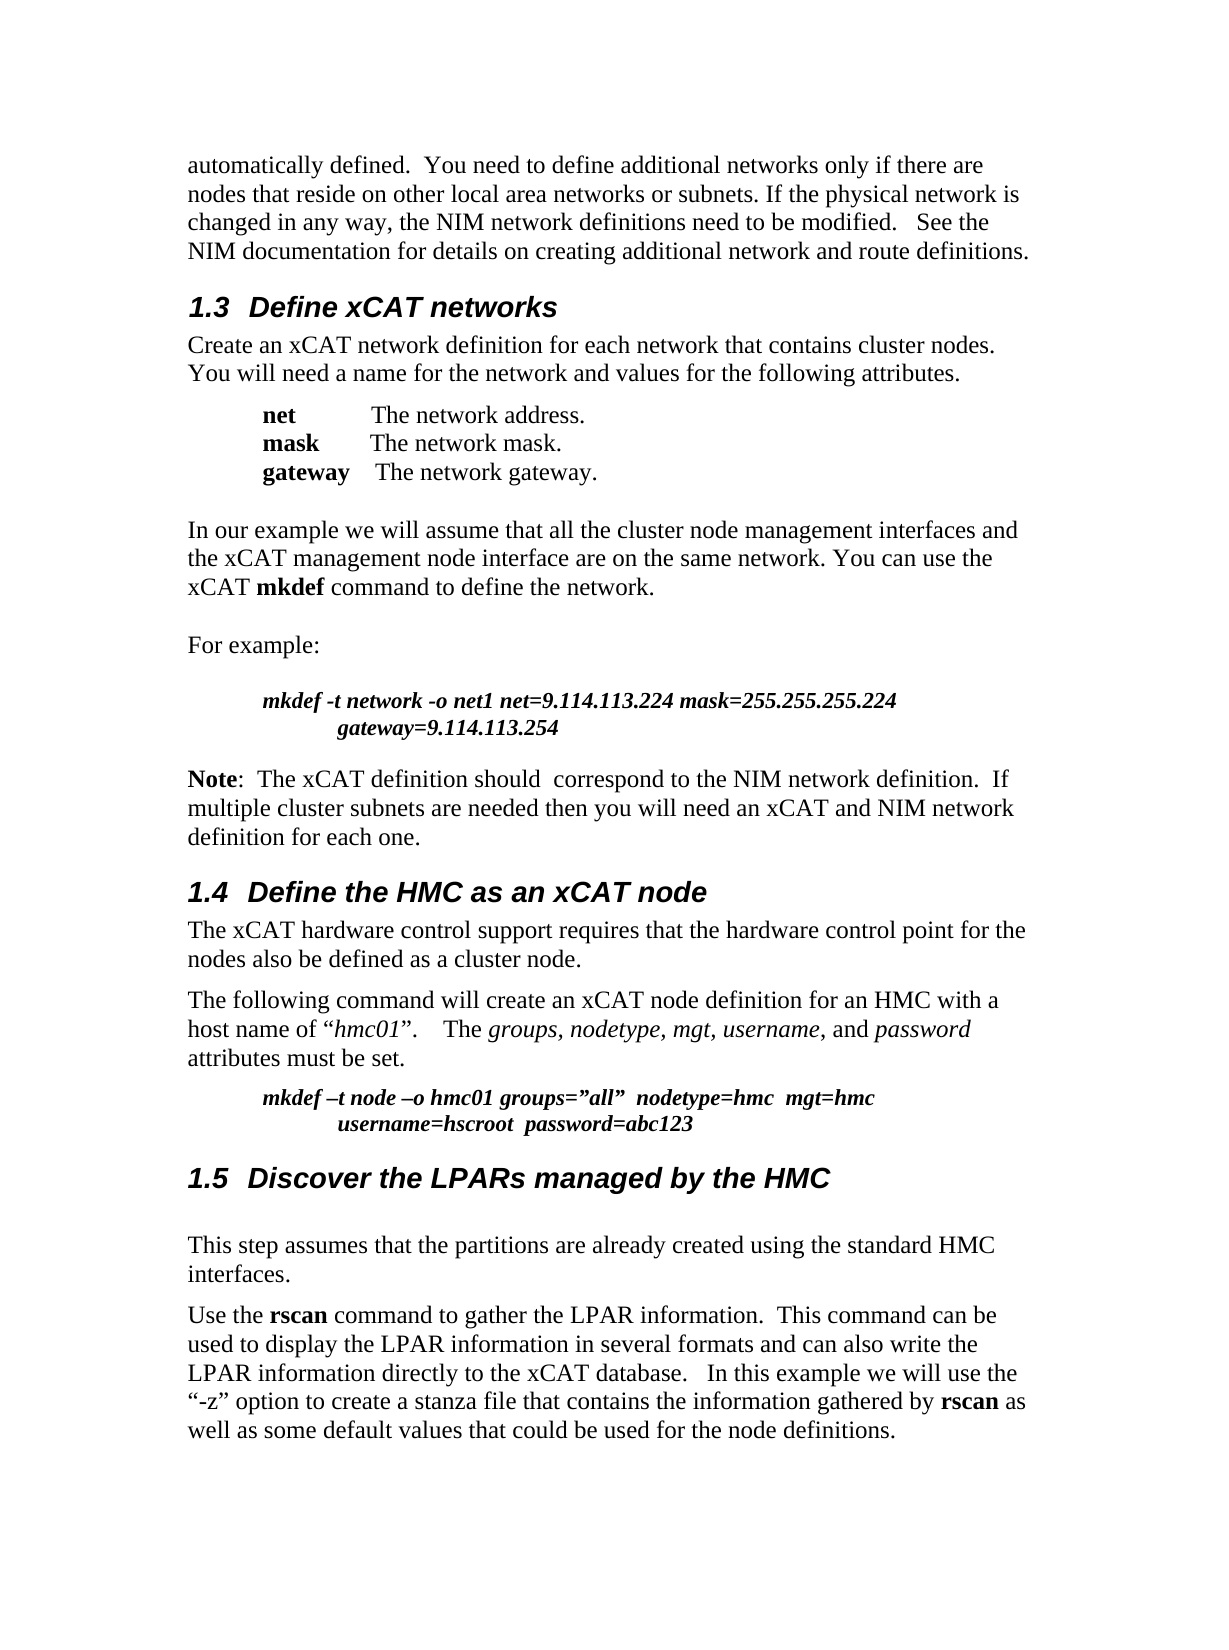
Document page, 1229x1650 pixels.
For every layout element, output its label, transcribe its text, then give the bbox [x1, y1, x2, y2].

text For example: [187, 630, 1041, 658]
list Use the rscan command to gather the LPAR information. This command can be used to display the LPAR information in several formats and can also write the LPAR information directly to the xCAT database. In this example we will use the “-z” option to create a stanza file that contains the information gathered by rscan as well as some default values that could be used for the node definitions. [187, 1300, 1041, 1444]
list mkdef –t node –o hmc01 groups=”all” nodetype=hmc mgt=hmc username=hscroot password=abc123 [262, 1084, 1041, 1137]
subtitle Define xCAT networks [189, 290, 1041, 323]
text Create an xCAT network definition for each network that contains cluster nodes. You will need a name for the network and values for the following attributes. [187, 330, 1041, 387]
list The following command will create an xCAT node definition for an HMC with a host name of “hmc01”. The groups, nodetype, mgt, username, and password attributes must be set. [187, 985, 1041, 1071]
text mask The network mask. [187, 428, 1041, 457]
text automatically defined. You need to define additional networks only if there are nodes that reside on other local area networks or subnets. If the physical network is changed in any way, the NIM network definitions need to be modified. See the NIM documentation for details on creating additional network and route definitions. [187, 150, 1041, 265]
list The xCAT hardware control support requires that the hardware control point for the nodes also be defined as a cluster node. [187, 915, 1041, 973]
subtitle Define the HMC as an xCAT node [187, 875, 1041, 909]
list This step assumes that the partitions are already created using the standard HMC interfaces. [187, 1230, 1041, 1288]
list Note: The xCAT definition should correspond to the NIM network definition. If multiple cluster subnets are needed then you will need an xCAT and NIM network definition for each one. [150, 764, 1041, 850]
text In our example we will assume that all the cluster node management interfaces and the xCAT management node interface are on the same network. You can use the xCAT mkdef command to define the network. [187, 515, 1041, 601]
text gateway The network gateway. [187, 457, 1041, 486]
text mkdef -t network -o net1 net=9.114.113.224 mask=255.255.255.224 gateway=9.114.113.254 [187, 687, 1041, 740]
text net The network address. [187, 400, 1041, 428]
subtitle Discover the LPARs managed by the HMC [187, 1162, 1041, 1195]
